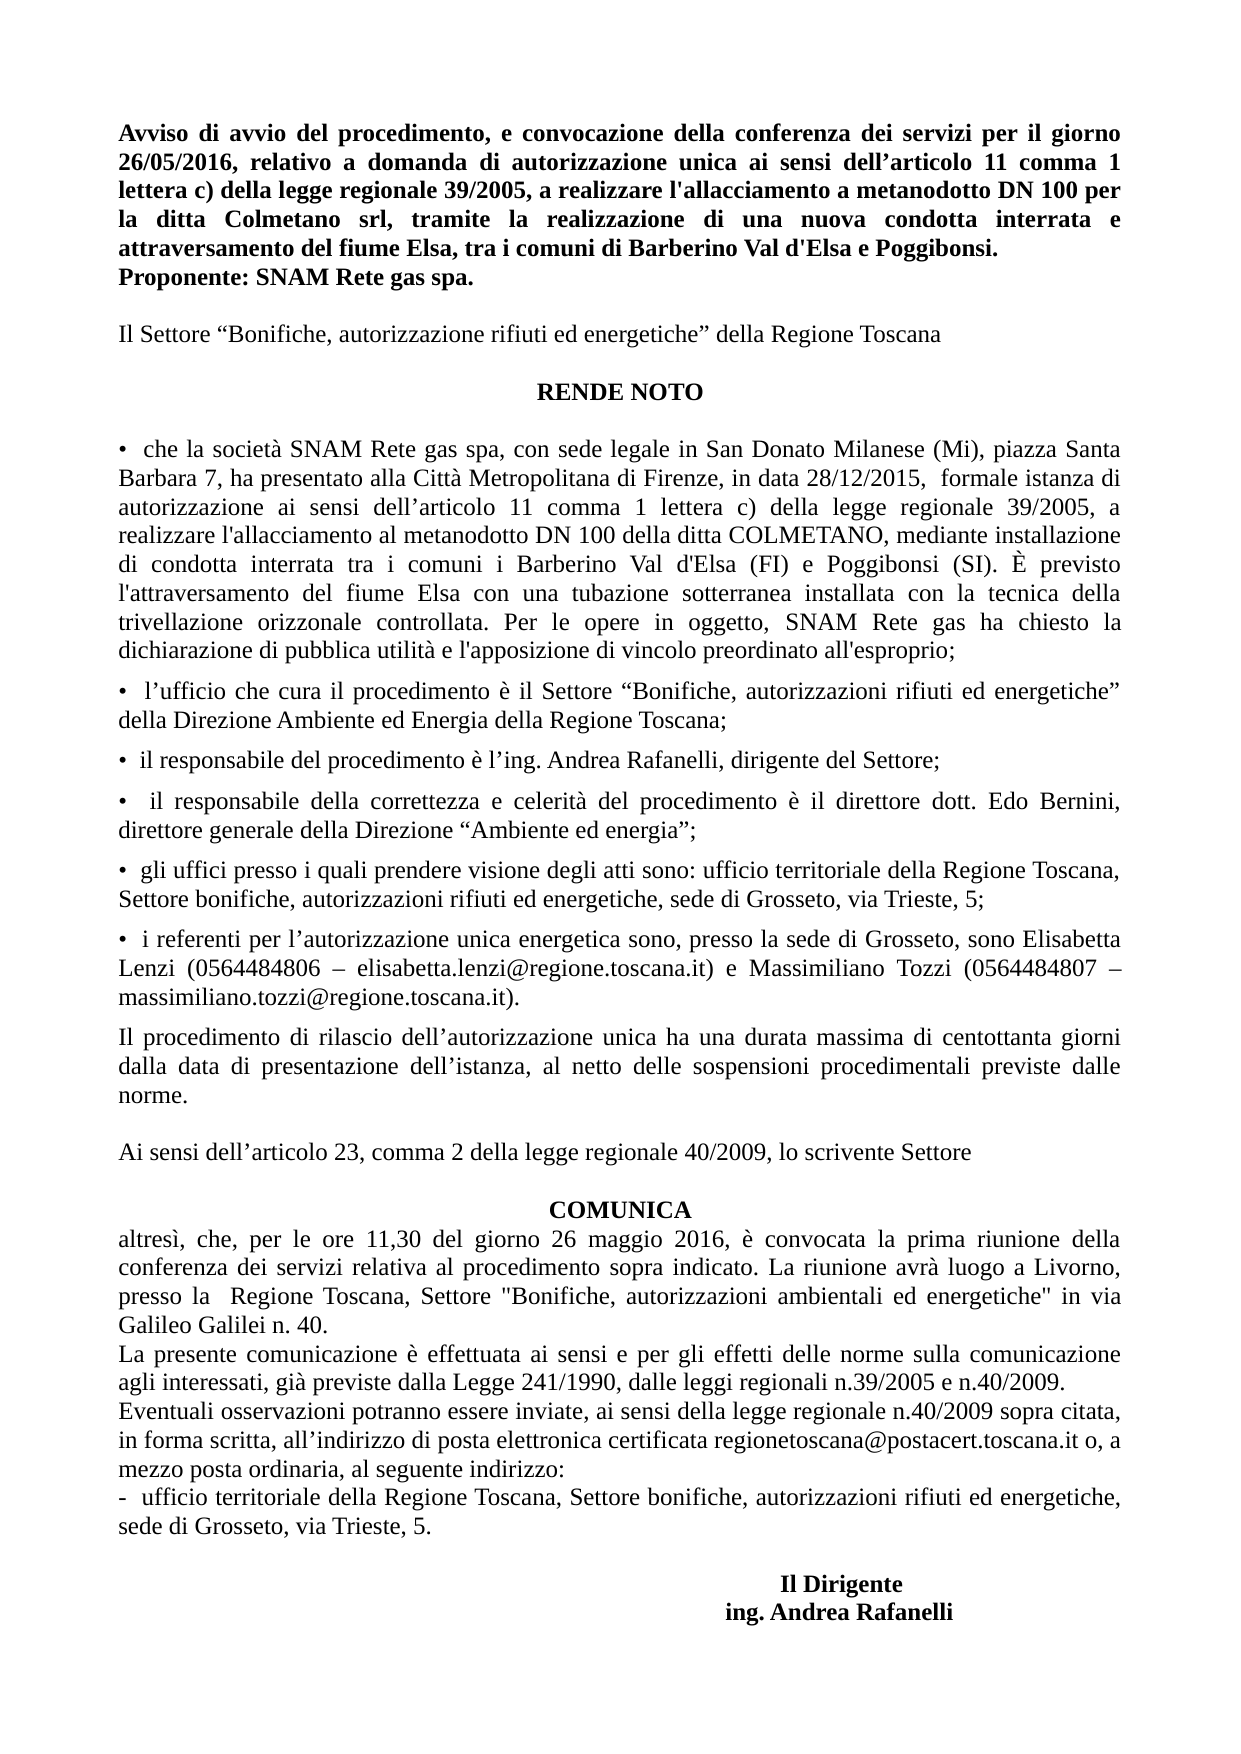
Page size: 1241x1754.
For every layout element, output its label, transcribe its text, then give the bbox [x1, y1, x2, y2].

text Avviso di avvio del procedimento, e convocazione della conferenza dei servizi per il giorno 26/05/2016, relativo a domanda di autorizzazione unica ai sensi dell’articolo 11 comma 1 lettera c) della legge regionale 39/2005, a realizzare l'allacciamento a metanodotto DN 100 per la ditta Colmetano srl, tramite la realizzazione di una nuova condotta interrata e attraversamento del fiume Elsa, tra i comuni di Barberino Val d'Elsa e Poggibonsi. [118, 118, 1122, 262]
text Il Settore “Bonifiche, autorizzazione rifiuti ed energetiche” della Regione Toscana [118, 319, 1122, 348]
text La presente comunicazione è effettuata ai sensi e per gli effetti delle norme sulla comunicazione agli interessati, già previste dalla Legge 241/1990, dalle leggi regionali n.39/2005 e n.40/2009. [118, 1339, 1122, 1396]
text Ai sensi dell’articolo 23, comma 2 della legge regionale 40/2009, lo scrivente Settore [118, 1137, 1122, 1166]
text • l’ufficio che cura il procedimento è il Settore “Bonifiche, autorizzazioni rifiuti ed energetiche” della Direzione Ambiente ed Energia della Regione Toscana; [118, 676, 1122, 734]
text • i referenti per l’autorizzazione unica energetica sono, presso la sede di Grosseto, sono Elisabetta Lenzi (0564484806 – elisabetta.lenzi@regione.toscana.it) e Massimiliano Tozzi (0564484807 – massimiliano.tozzi@regione.toscana.it). [118, 924, 1122, 1011]
text • il responsabile della correttezza e celerità del procedimento è il direttore dott. Edo Bernini, direttore generale della Direzione “Ambiente ed energia”; [118, 786, 1122, 843]
text Eventuali osservazioni potranno essere inviate, ai sensi della legge regionale n.40/2009 sopra citata, in forma scritta, all’indirizzo di posta elettronica certificata regionetoscana@postacert.toscana.it o, a mezzo posta ordinaria, al seguente indirizzo: [118, 1396, 1122, 1482]
text ing. Andrea Rafanelli [118, 1597, 1122, 1626]
text Il procedimento di rilascio dell’autorizzazione unica ha una durata massima di centottanta giorni dalla data di presentazione dell’istanza, al netto delle sospensioni procedimentali previste dalle norme. [118, 1022, 1122, 1109]
text COMUNICA [118, 1195, 1122, 1224]
text - ufficio territoriale della Regione Toscana, Settore bonifiche, autorizzazioni rifiuti ed energetiche, sede di Grosseto, via Trieste, 5. [118, 1482, 1122, 1540]
text • gli uffici presso i quali prendere visione degli atti sono: ufficio territoriale della Regione Toscana, Settore bonifiche, autorizzazioni rifiuti ed energetiche, sede di Grosseto, via Trieste, 5; [118, 855, 1122, 913]
text RENDE NOTO [118, 377, 1122, 406]
text Proponente: SNAM Rete gas spa. [118, 262, 1122, 291]
text Il Dirigente [118, 1569, 1122, 1597]
text • che la società SNAM Rete gas spa, con sede legale in San Donato Milanese (Mi), piazza Santa Barbara 7, ha presentato alla Città Metropolitana di Firenze, in data 28/12/2015, formale istanza di autorizzazione ai sensi dell’articolo 11 comma 1 lettera c) della legge regionale 39/2005, a realizzare l'allacciamento al metanodotto DN 100 della ditta COLMETANO, mediante installazione di condotta interrata tra i comuni i Barberino Val d'Elsa (FI) e Poggibonsi (SI). È previsto l'attraversamento del fiume Elsa con una tubazione sotterranea installata con la tecnica della trivellazione orizzonale controllata. Per le opere in oggetto, SNAM Rete gas ha chiesto la dichiarazione di pubblica utilità e l'apposizione di vincolo preordinato all'esproprio; [118, 434, 1122, 664]
text altresì, che, per le ore 11,30 del giorno 26 maggio 2016, è convocata la prima riunione della conferenza dei servizi relativa al procedimento sopra indicato. La riunione avrà luogo a Livorno, presso la Regione Toscana, Settore "Bonifiche, autorizzazioni ambientali ed energetiche" in via Galileo Galilei n. 40. [118, 1224, 1122, 1339]
text • il responsabile del procedimento è l’ing. Andrea Rafanelli, dirigente del Settore; [118, 745, 1122, 774]
